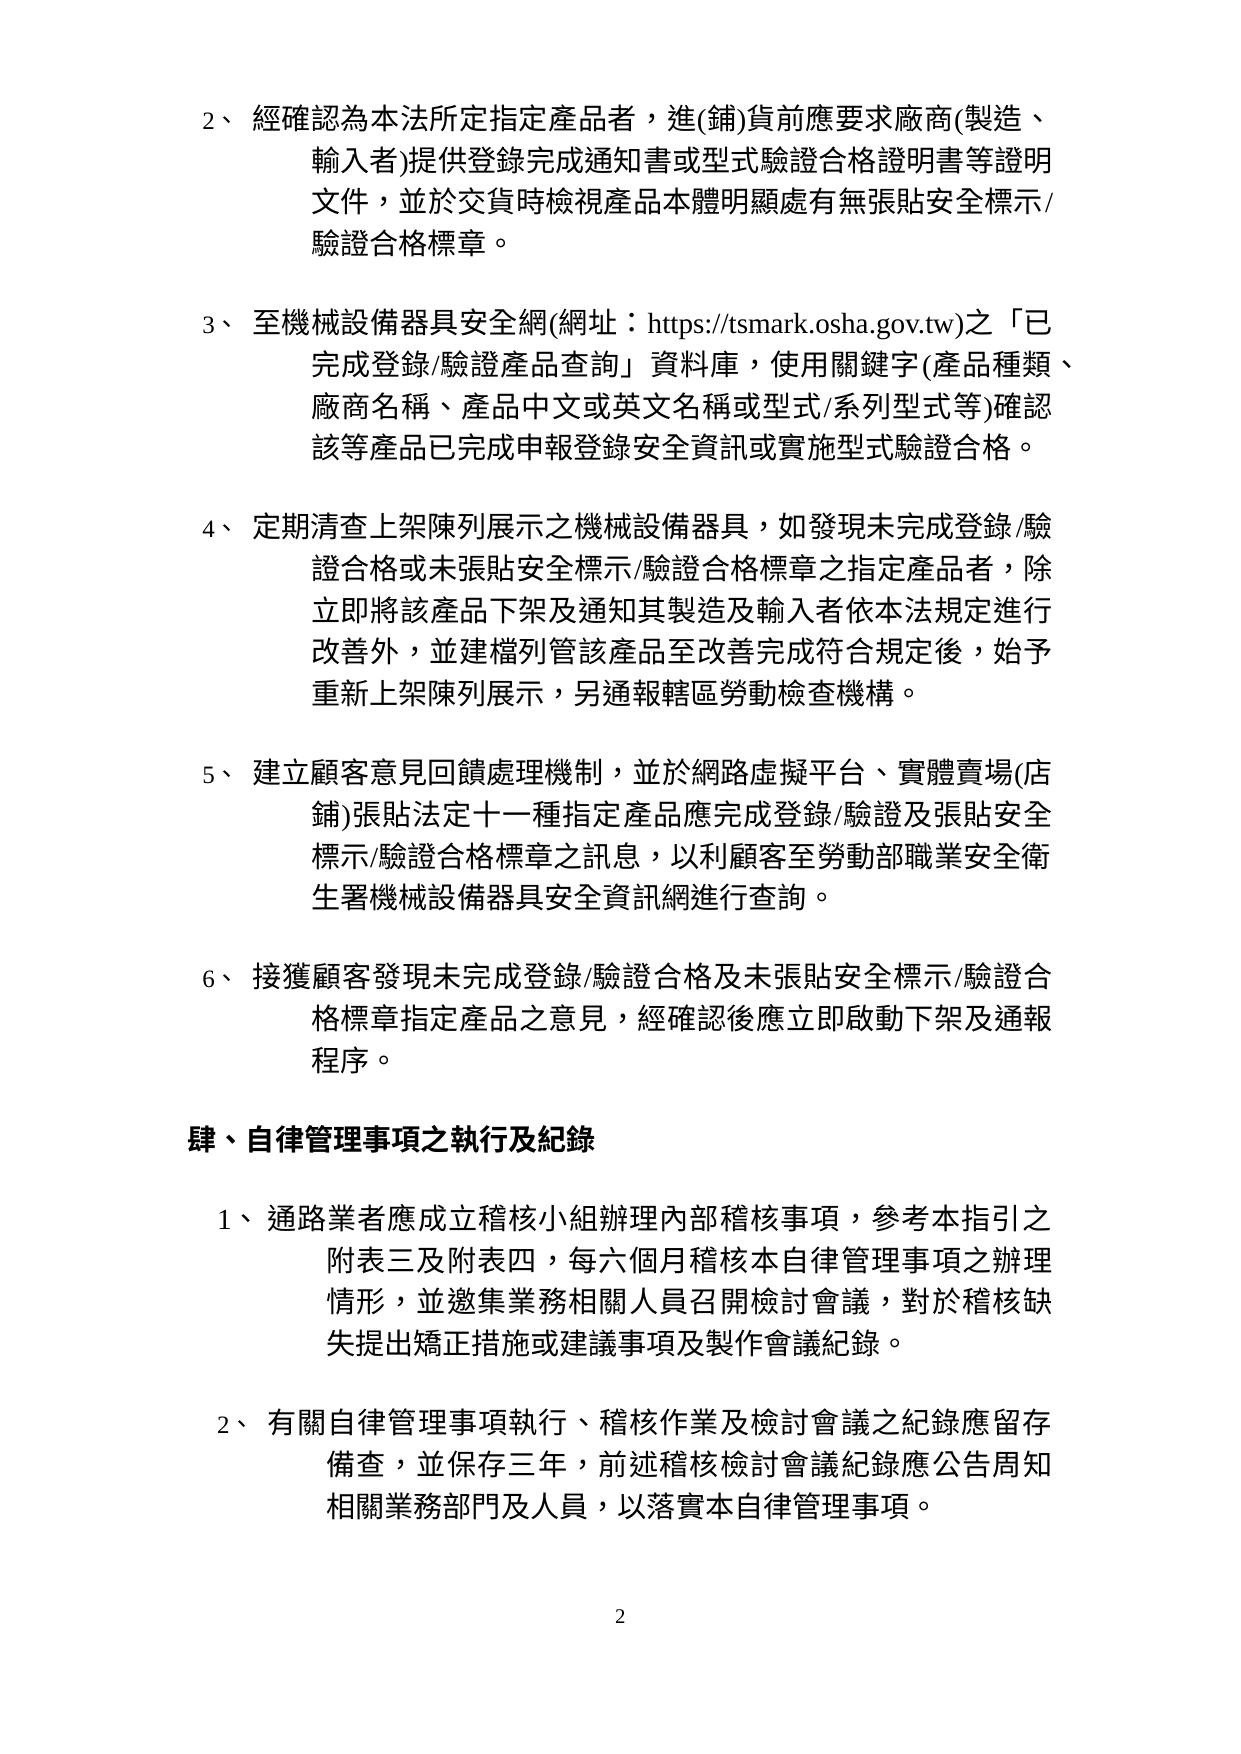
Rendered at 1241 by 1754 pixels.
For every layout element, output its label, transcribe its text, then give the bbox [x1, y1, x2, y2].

list 經確認為本法所定指定產品者，進(鋪)貨前應要求廠商(製造、輸入者)提供登錄完成通知書或型式驗證合格證明書等證明文件，並於交貨時檢視產品本體明顯處有無張貼安全標示/驗證合格標章。 [202, 96, 1053, 263]
list 接獲顧客發現未完成登錄/驗證合格及未張貼安全標示/驗證合格標章指定產品之意見，經確認後應立即啟動下架及通報程序。 [202, 954, 1053, 1079]
list 有關自律管理事項執行、稽核作業及檢討會議之紀錄應留存備查，並保存三年，前述稽核檢討會議紀錄應公告周知相關業務部門及人員，以落實本自律管理事項。 [217, 1400, 1053, 1525]
list 建立顧客意見回饋處理機制，並於網路虛擬平台、實體賣場(店鋪)張貼法定十一種指定產品應完成登錄/驗證及張貼安全標示/驗證合格標章之訊息，以利顧客至勞動部職業安全衛生署機械設備器具安全資訊網進行查詢。 [202, 750, 1053, 917]
text 肆、自律管理事項之執行及紀錄 [187, 1117, 1053, 1159]
list 至機械設備器具安全網(網址：https://tsmark.osha.gov.tw)之「已完成登錄/驗證產品查詢」資料庫，使用關鍵字(產品種類、廠商名稱、產品中文或英文名稱或型式/系列型式等)確認該等產品已完成申報登錄安全資訊或實施型式驗證合格。 [202, 300, 1053, 467]
list 通路業者應成立稽核小組辦理內部稽核事項，參考本指引之附表三及附表四，每六個月稽核本自律管理事項之辦理情形，並邀集業務相關人員召開檢討會議，對於稽核缺失提出矯正措施或建議事項及製作會議紀錄。 [217, 1196, 1053, 1363]
list 定期清查上架陳列展示之機械設備器具，如發現未完成登錄/驗證合格或未張貼安全標示/驗證合格標章之指定產品者，除立即將該產品下架及通知其製造及輸入者依本法規定進行改善外，並建檔列管該產品至改善完成符合規定後，始予重新上架陳列展示，另通報轄區勞動檢查機構。 [202, 504, 1053, 713]
